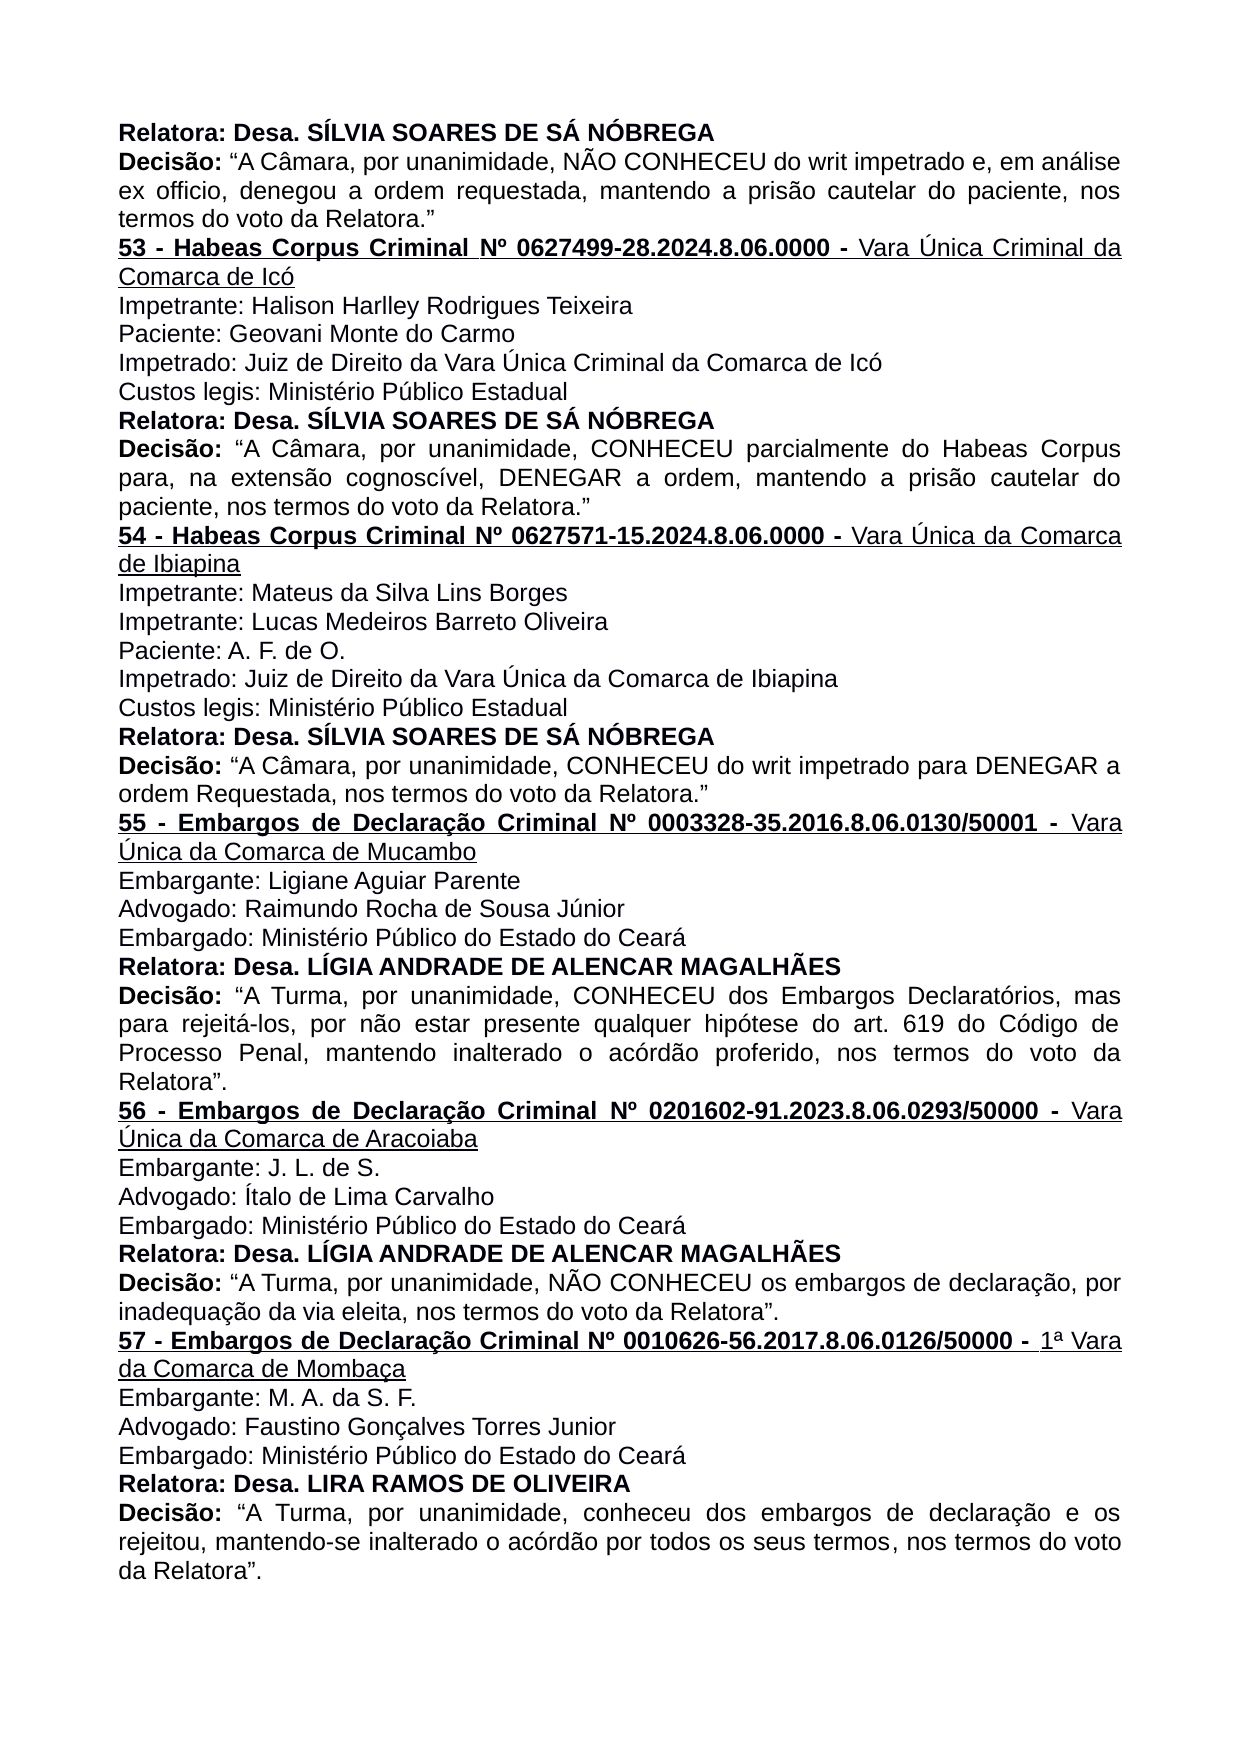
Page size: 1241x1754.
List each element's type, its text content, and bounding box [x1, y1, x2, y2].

text Única da Comarca de Aracoiaba [118, 1122, 1122, 1153]
text Relatora: Desa. SÍLVIA SOARES DE SÁ NÓBREGA [118, 406, 1122, 434]
text Relatora: Desa. SÍLVIA SOARES DE SÁ NÓBREGA [118, 118, 1122, 147]
text Relatora: Desa. LIRA RAMOS DE OLIVEIRA [118, 1469, 1122, 1498]
text 53 - Habeas Corpus Criminal Nº 0627499-28.2024.8.06.0000 - Vara Única Criminal da [118, 233, 1122, 258]
text 54 - Habeas Corpus Criminal Nº 0627571-15.2024.8.06.0000 - Vara Única da Comarca [118, 521, 1122, 546]
text Decisão: “A Turma, por unanimidade, conheceu dos embargos de declaração e os rejeitou, mantendo-se inalterado o acórdão por todos os seus termos, nos termos do voto da Relatora”. [118, 1498, 1122, 1584]
text Paciente: A. F. de O. [118, 636, 1122, 664]
text Custos legis: Ministério Público Estadual [118, 377, 1122, 406]
text Única da Comarca de Mucambo [118, 834, 1122, 866]
text Embargante: Ligiane Aguiar Parente [118, 866, 1122, 894]
text 56 - Embargos de Declaração Criminal Nº 0201602-91.2023.8.06.0293/50000 - Vara [118, 1096, 1122, 1121]
text Decisão: “A Turma, por unanimidade, CONHECEU dos Embargos Declaratórios, mas para rejeitá-los, por não estar presente qualquer hipótese do art. 619 do Código de Processo Penal, mantendo inalterado o acórdão proferido, nos termos do voto da Relatora”. [118, 981, 1122, 1096]
text Advogado: Raimundo Rocha de Sousa Júnior [118, 894, 1122, 923]
text Decisão: “A Câmara, por unanimidade, NÃO CONHECEU do writ impetrado e, em análise ex officio, denegou a ordem requestada, mantendo a prisão cautelar do paciente, nos termos do voto da Relatora.” [118, 147, 1122, 233]
text Custos legis: Ministério Público Estadual [118, 693, 1122, 722]
text Relatora: Desa. LÍGIA ANDRADE DE ALENCAR MAGALHÃES [118, 952, 1122, 981]
text Impetrado: Juiz de Direito da Vara Única da Comarca de Ibiapina [118, 664, 1122, 693]
text 57 - Embargos de Declaração Criminal Nº 0010626-56.2017.8.06.0126/50000 - 1ª Vara [118, 1326, 1122, 1351]
text Decisão: “A Câmara, por unanimidade, CONHECEU do writ impetrado para DENEGAR a ordem Requestada, nos termos do voto da Relatora.” [118, 751, 1122, 808]
text Relatora: Desa. LÍGIA ANDRADE DE ALENCAR MAGALHÃES [118, 1239, 1122, 1268]
text Advogado: Faustino Gonçalves Torres Junior [118, 1412, 1122, 1441]
text Decisão: “A Câmara, por unanimidade, CONHECEU parcialmente do Habeas Corpus para, na extensão cognoscível, DENEGAR a ordem, mantendo a prisão cautelar do paciente, nos termos do voto da Relatora.” [118, 434, 1122, 521]
text Embargado: Ministério Público do Estado do Ceará [118, 923, 1122, 952]
text Paciente: Geovani Monte do Carmo [118, 319, 1122, 348]
text Embargado: Ministério Público do Estado do Ceará [118, 1441, 1122, 1469]
text Impetrante: Halison Harlley Rodrigues Teixeira [118, 291, 1122, 319]
text da Comarca de Mombaça [118, 1352, 1122, 1383]
text Comarca de Icó [118, 259, 1122, 291]
text de Ibiapina [118, 547, 1122, 578]
text Advogado: Ítalo de Lima Carvalho [118, 1182, 1122, 1211]
text Embargante: J. L. de S. [118, 1153, 1122, 1182]
text Impetrado: Juiz de Direito da Vara Única Criminal da Comarca de Icó [118, 348, 1122, 377]
text Relatora: Desa. SÍLVIA SOARES DE SÁ NÓBREGA [118, 722, 1122, 751]
text Embargado: Ministério Público do Estado do Ceará [118, 1211, 1122, 1239]
text Impetrante: Lucas Medeiros Barreto Oliveira [118, 607, 1122, 636]
text Impetrante: Mateus da Silva Lins Borges [118, 578, 1122, 607]
text 55 - Embargos de Declaração Criminal Nº 0003328-35.2016.8.06.0130/50001 - Vara [118, 808, 1122, 833]
text Decisão: “A Turma, por unanimidade, NÃO CONHECEU os embargos de declaração, por inadequação da via eleita, nos termos do voto da Relatora”. [118, 1268, 1122, 1326]
text Embargante: M. A. da S. F. [118, 1383, 1122, 1412]
